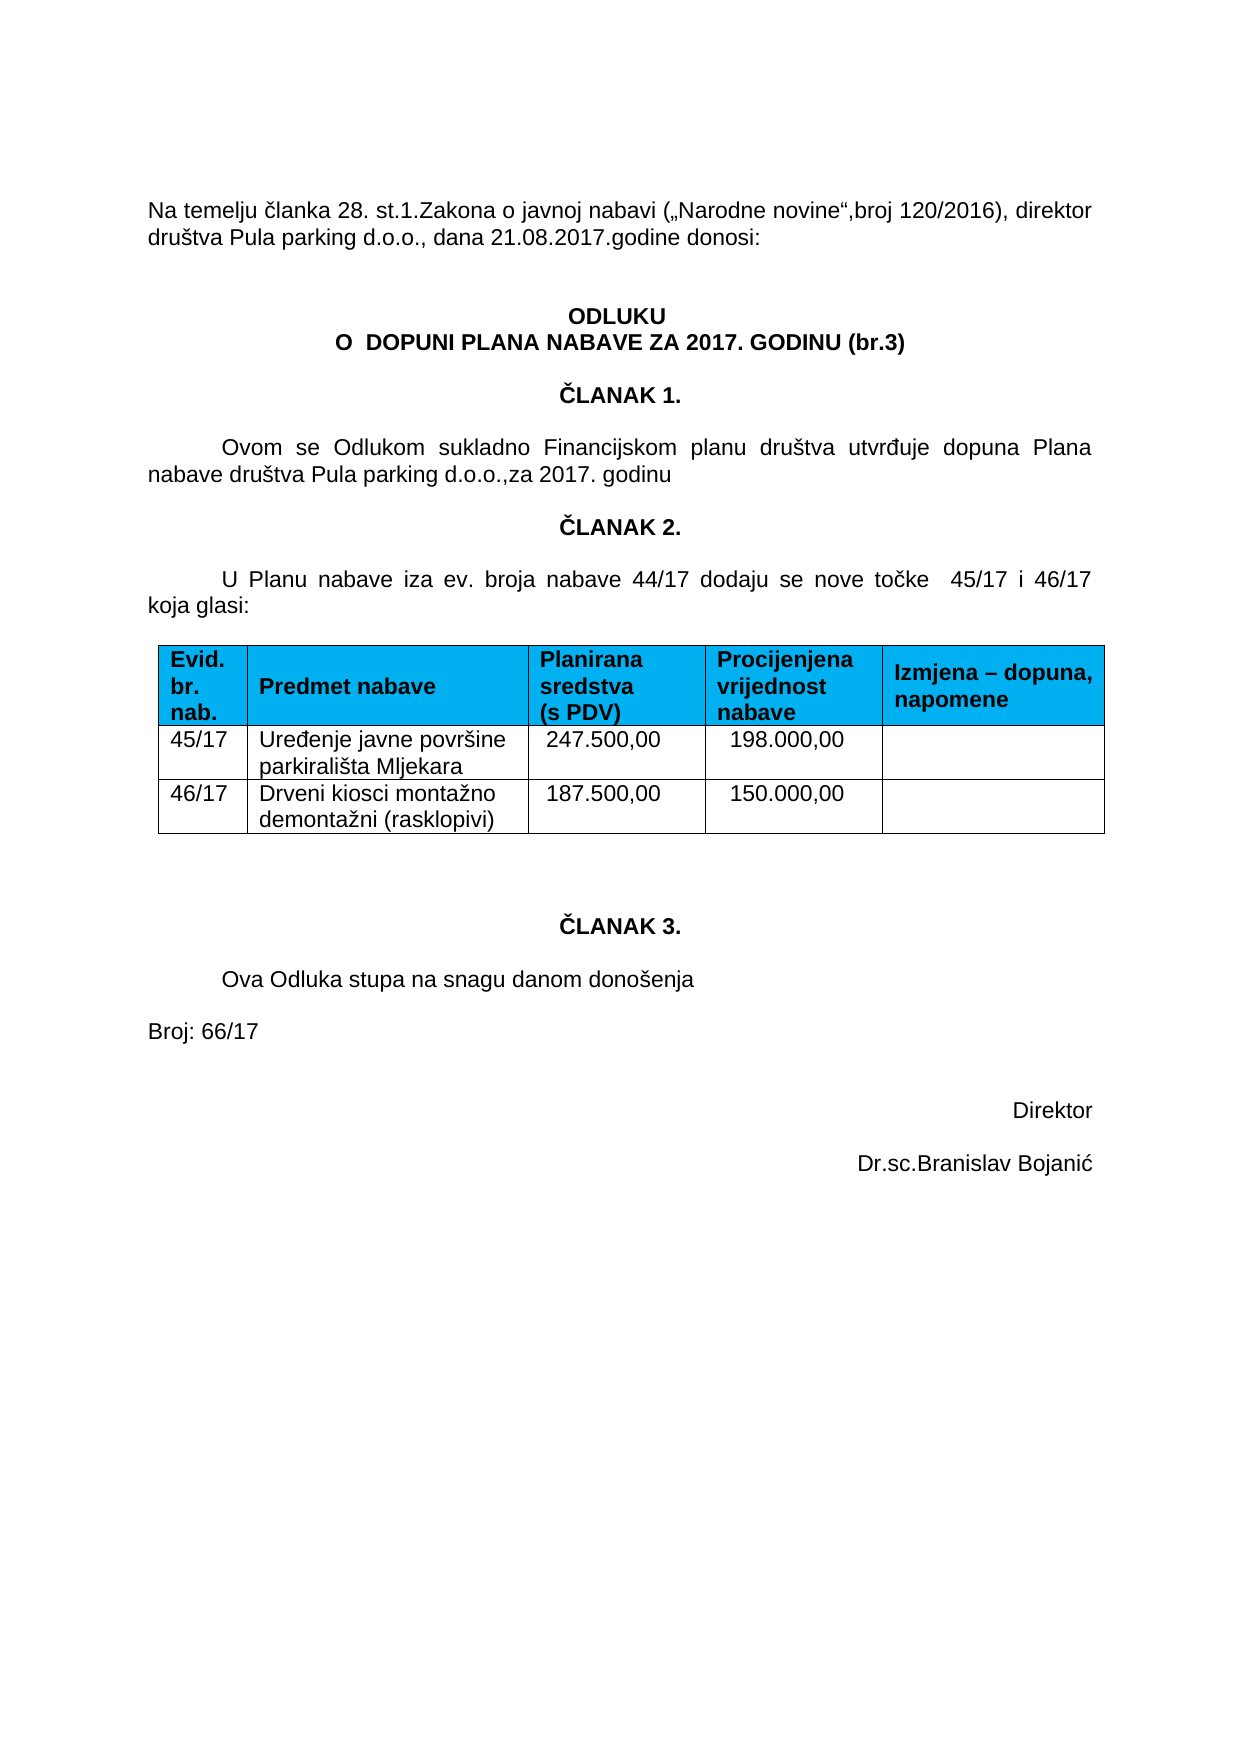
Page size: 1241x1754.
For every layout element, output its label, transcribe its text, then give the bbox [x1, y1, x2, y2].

text U Planu nabave iza ev. broja nabave 44/17 dodaju se nove točke 45/17 i 46/17 koja glasi: [148, 566, 1092, 619]
table_cell 247.500,00 [529, 726, 705, 779]
table_cell 46/17 [159, 780, 247, 833]
table_header Planirana sredstva (s PDV) [529, 646, 705, 725]
table_cell 198.000,00 [706, 726, 882, 779]
table_cell 187.500,00 [529, 780, 705, 833]
table_cell Drveni kiosci montažno demontažni (rasklopivi) [248, 780, 528, 833]
table_header Predmet nabave [248, 646, 528, 725]
table_cell [883, 726, 1104, 779]
text Direktor [148, 1097, 1092, 1124]
text Ovom se Odlukom sukladno Financijskom planu društva utvrđuje dopuna Plana nabave društva Pula parking d.o.o.,za 2017. godinu [148, 434, 1092, 487]
text Na temelju članka 28. st.1.Zakona o javnoj nabavi („Narodne novine“,broj 120/2016), direktor društva Pula parking d.o.o., dana 21.08.2017.godine donosi: [148, 197, 1092, 250]
text O DOPUNI PLANA NABAVE ZA 2017. GODINU (br.3) [148, 329, 1092, 355]
table_header Izmjena – dopuna, napomene [883, 646, 1104, 725]
text Ova Odluka stupa na snagu danom donošenja [148, 966, 1092, 992]
text ČLANAK 2. [148, 513, 1092, 540]
text ČLANAK 1. [148, 382, 1092, 408]
table_cell 150.000,00 [706, 780, 882, 833]
text ODLUKU [148, 303, 1092, 329]
table_cell 45/17 [159, 726, 247, 779]
table_cell Uređenje javne površine parkirališta Mljekara [248, 726, 528, 779]
text Broj: 66/17 [148, 1018, 1092, 1045]
text Dr.sc.Branislav Bojanić [148, 1150, 1092, 1176]
table_header Procijenjena vrijednost nabave [706, 646, 882, 725]
table_header Evid. br. nab. [159, 646, 247, 725]
table_cell [883, 780, 1104, 833]
text ČLANAK 3. [148, 913, 1092, 939]
